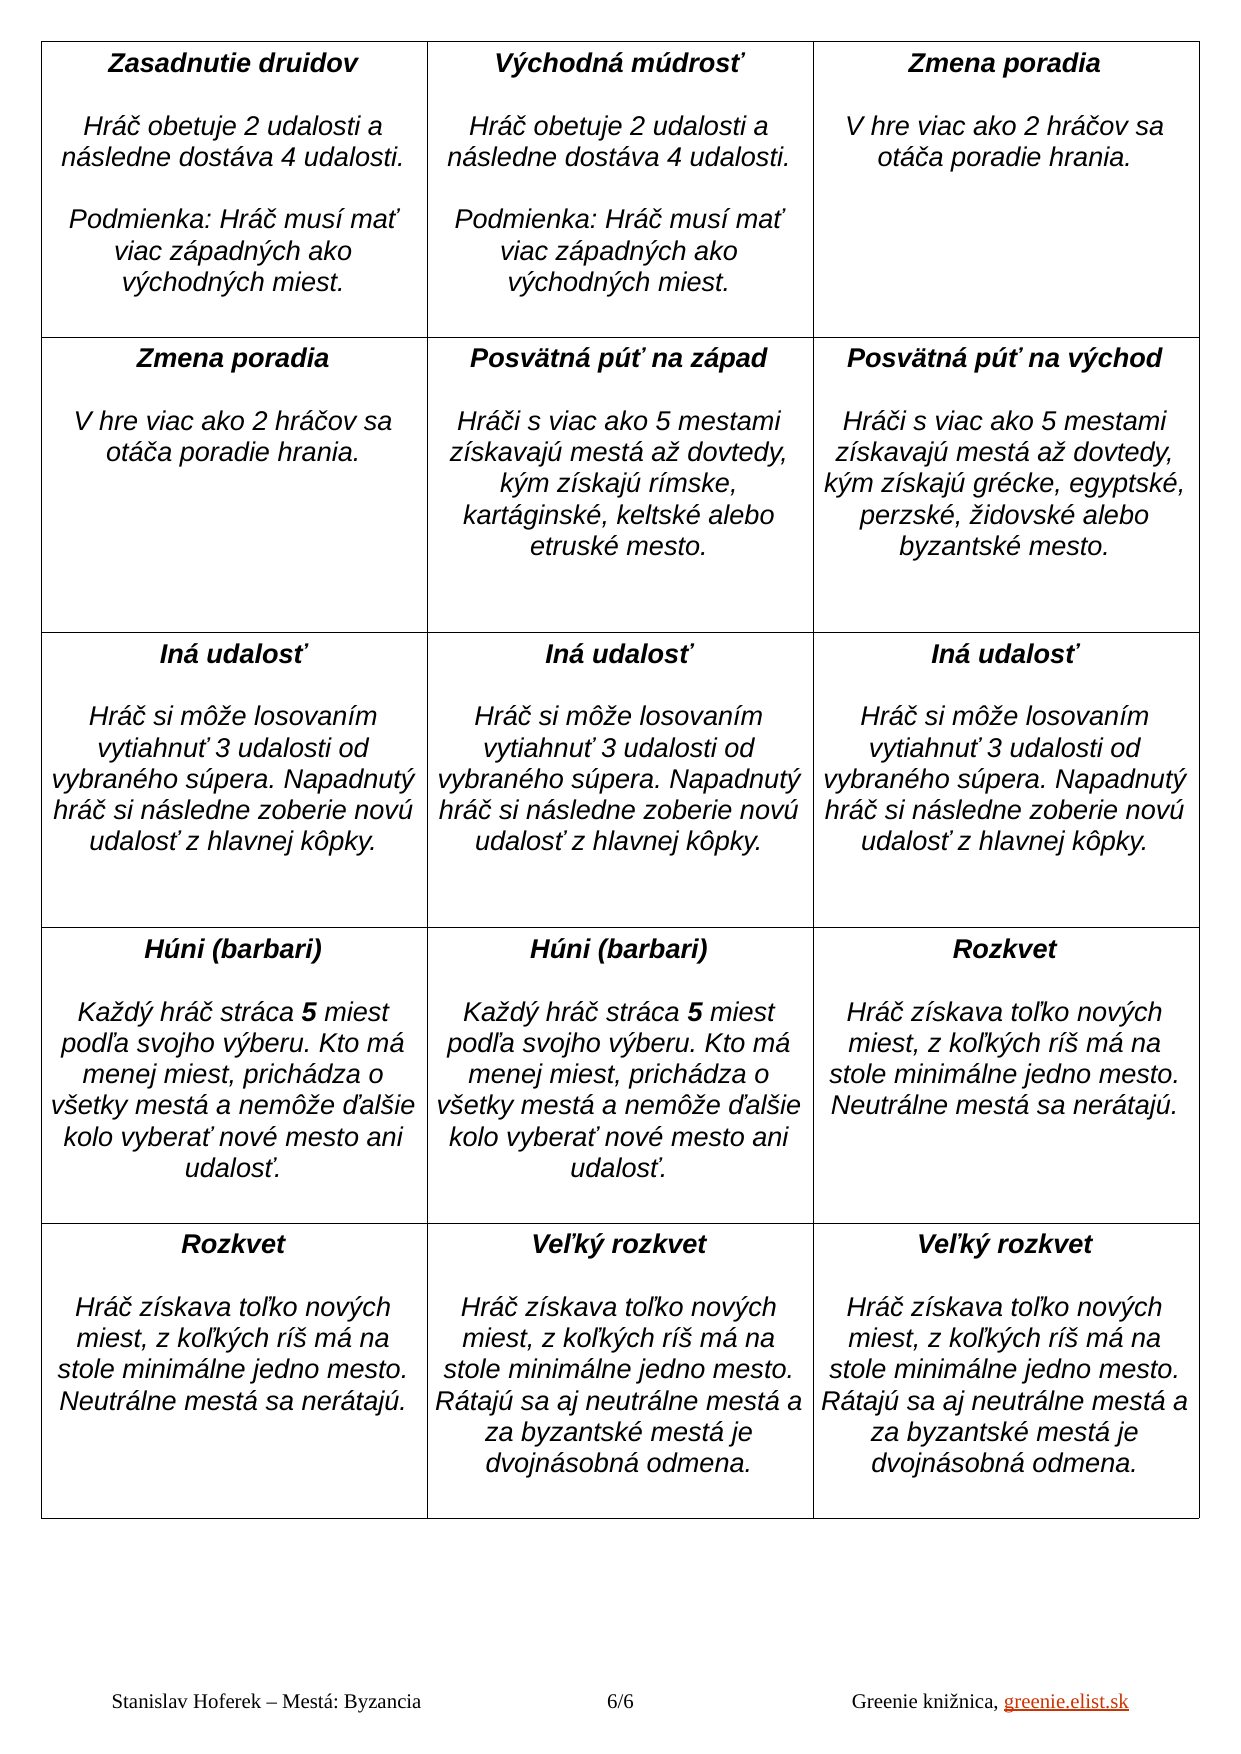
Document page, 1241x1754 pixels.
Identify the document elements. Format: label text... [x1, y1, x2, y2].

table_cell Húni (barbari) Každý hráč stráca 5 miest podľa svojho výberu. Kto má menej miest, prichádza o všetky mestá a nemôže ďalšie kolo vyberať nové mesto ani udalosť. [428, 928, 813, 1223]
table_cell Rozkvet Hráč získava toľko nových miest, z koľkých ríš má na stole minimálne jedno mesto. Neutrálne mestá sa nerátajú. [42, 1224, 427, 1518]
table_cell Veľký rozkvet Hráč získava toľko nových miest, z koľkých ríš má na stole minimálne jedno mesto. Rátajú sa aj neutrálne mestá a za byzantské mestá je dvojnásobná odmena. [428, 1224, 813, 1518]
table_cell Východná múdrosť Hráč obetuje 2 udalosti a následne dostáva 4 udalosti. Podmienka: Hráč musí mať viac západných ako východných miest. [428, 42, 813, 337]
table_cell Zmena poradia V hre viac ako 2 hráčov sa otáča poradie hrania. [42, 338, 427, 632]
table_cell Zasadnutie druidov Hráč obetuje 2 udalosti a následne dostáva 4 udalosti. Podmienka: Hráč musí mať viac západných ako východných miest. [42, 42, 427, 337]
table_cell Iná udalosť Hráč si môže losovaním vytiahnuť 3 udalosti od vybraného súpera. Napadnutý hráč si následne zoberie novú udalosť z hlavnej kôpky. [42, 633, 427, 927]
table_cell Zmena poradia V hre viac ako 2 hráčov sa otáča poradie hrania. [814, 42, 1199, 337]
table_cell Posvätná púť na západ Hráči s viac ako 5 mestami získavajú mestá až dovtedy, kým získajú rímske, kartáginské, keltské alebo etruské mesto. [428, 338, 813, 632]
table_cell Iná udalosť Hráč si môže losovaním vytiahnuť 3 udalosti od vybraného súpera. Napadnutý hráč si následne zoberie novú udalosť z hlavnej kôpky. [428, 633, 813, 927]
table_cell Húni (barbari) Každý hráč stráca 5 miest podľa svojho výberu. Kto má menej miest, prichádza o všetky mestá a nemôže ďalšie kolo vyberať nové mesto ani udalosť. [42, 928, 427, 1223]
table_cell Iná udalosť Hráč si môže losovaním vytiahnuť 3 udalosti od vybraného súpera. Napadnutý hráč si následne zoberie novú udalosť z hlavnej kôpky. [814, 633, 1199, 927]
table_cell Veľký rozkvet Hráč získava toľko nových miest, z koľkých ríš má na stole minimálne jedno mesto. Rátajú sa aj neutrálne mestá a za byzantské mestá je dvojnásobná odmena. [814, 1224, 1199, 1518]
table_cell Posvätná púť na východ Hráči s viac ako 5 mestami získavajú mestá až dovtedy, kým získajú grécke, egyptské, perzské, židovské alebo byzantské mesto. [814, 338, 1199, 632]
table_cell Rozkvet Hráč získava toľko nových miest, z koľkých ríš má na stole minimálne jedno mesto. Neutrálne mestá sa nerátajú. [814, 928, 1199, 1223]
